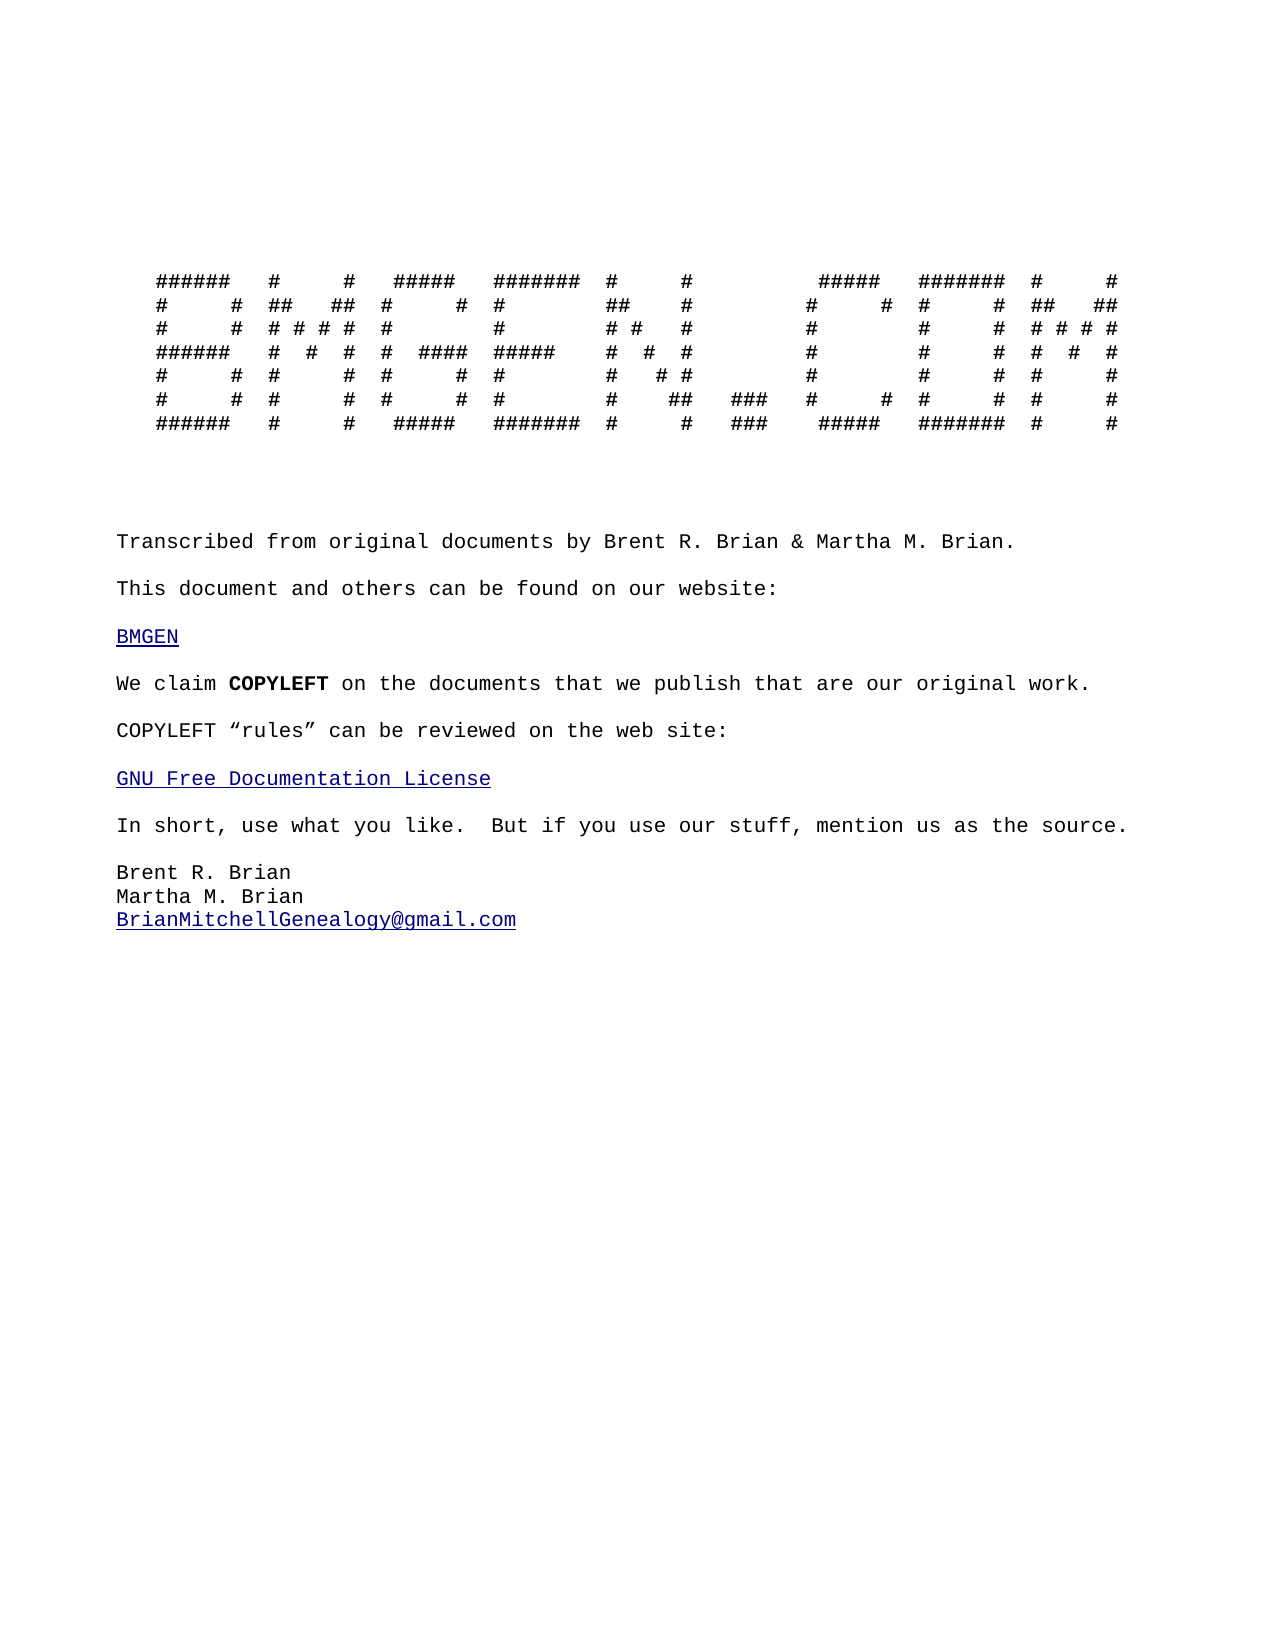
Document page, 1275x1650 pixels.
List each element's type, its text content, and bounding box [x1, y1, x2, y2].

text # # # # # # # # # # # # # # # # # # [116, 318, 1157, 342]
text ###### # # ##### ####### # # ##### ####### # # [116, 271, 1157, 294]
text BMGEN [116, 626, 1157, 649]
text We claim COPYLEFT on the documents that we publish that are our original work. [116, 673, 1157, 697]
text Transcribed from original documents by Brent R. Brian & Martha M. Brian. [116, 531, 1157, 555]
text Brent R. Brian [116, 862, 1157, 886]
text COPYLEFT “rules” can be reviewed on the web site: [116, 720, 1157, 744]
text # # ## ## # # # ## # # # # # ## ## [116, 294, 1157, 318]
text This document and others can be found on our website: [116, 578, 1157, 602]
text In short, use what you like. But if you use our stuff, mention us as the source. [116, 815, 1157, 838]
text ###### # # # # #### ##### # # # # # # # # # [116, 342, 1157, 366]
text # # # # # # # # # # # # # # # [116, 366, 1157, 389]
text ###### # # ##### ####### # # ### ##### ####### # # [116, 413, 1157, 436]
text Martha M. Brian [116, 886, 1157, 909]
text # # # # # # # # ## ### # # # # # # [116, 389, 1157, 413]
text GNU Free Documentation License [116, 767, 1157, 791]
text BrianMitchellGenealogy@gmail.com [116, 909, 1185, 933]
